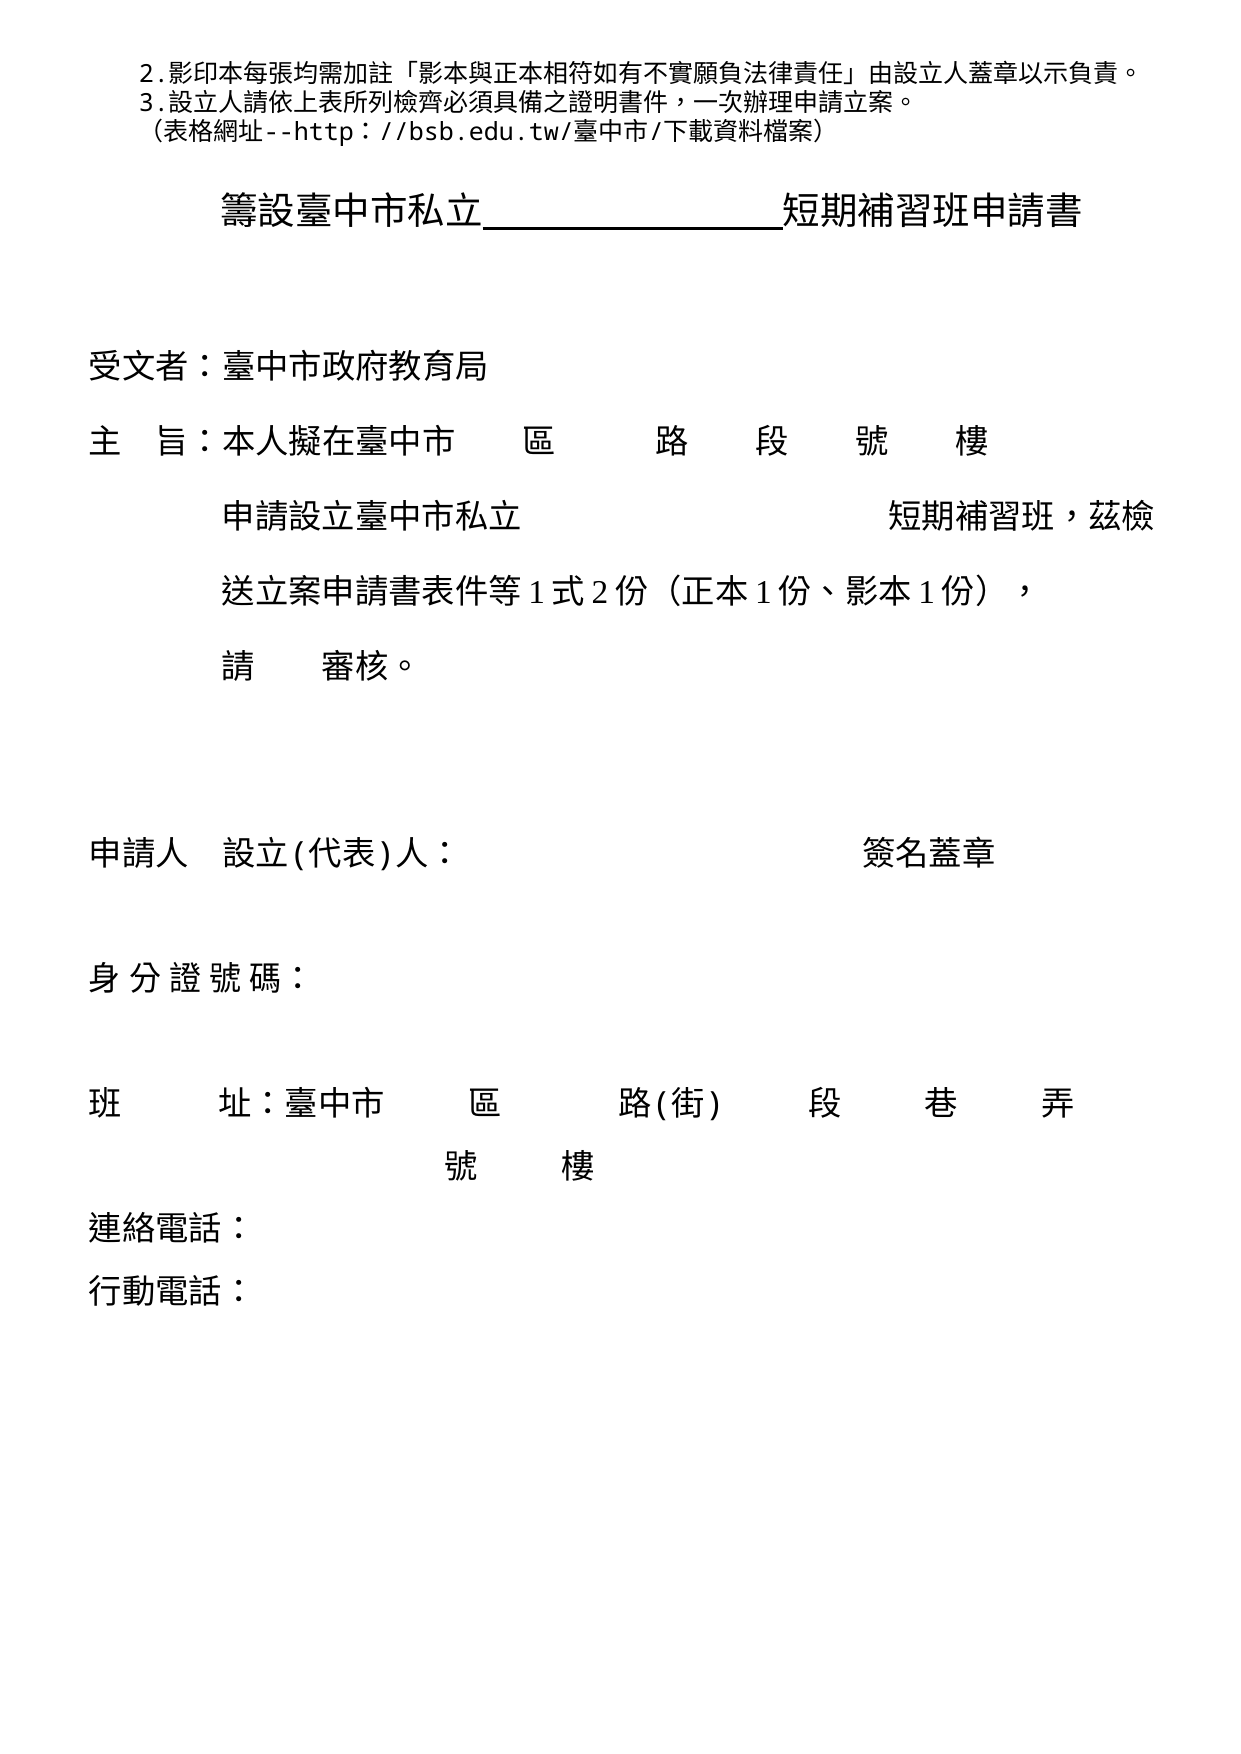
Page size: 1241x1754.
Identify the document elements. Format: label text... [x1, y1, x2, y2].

text 主 旨：本人擬在臺中市 區 路 段 號 樓 [89, 403, 1176, 466]
text 班 址：臺中市 區 路(街) 段 巷 弄 號 樓 [89, 1066, 1167, 1191]
text 3.設立人請依上表所列檢齊必須具備之證明書件，一次辦理申請立案。 [139, 88, 1176, 117]
text 身分證號碼： [89, 941, 1176, 1003]
text 請 審核。 [221, 628, 1216, 691]
text （表格網址--http：//bsb.edu.tw/臺中市/下載資料檔案） [89, 117, 1176, 147]
text 行動電話： [89, 1253, 1176, 1316]
text 送立案申請書表件等1式2份（正本1份、影本1份）， [221, 553, 1216, 616]
text 籌設臺中市私立 短期補習班申請書 [89, 181, 1176, 235]
text 受文者：臺中市政府教育局 [89, 328, 1176, 391]
text 申請人 設立(代表)人： 簽名蓋章 [89, 816, 1176, 878]
text 申請設立臺中市私立 短期補習班，茲檢 [221, 478, 1216, 541]
text 2.影印本每張均需加註「影本與正本相符如有不實願負法律責任」由設立人蓋章以示負責。 [139, 59, 1176, 88]
text 連絡電話： [89, 1191, 1176, 1253]
